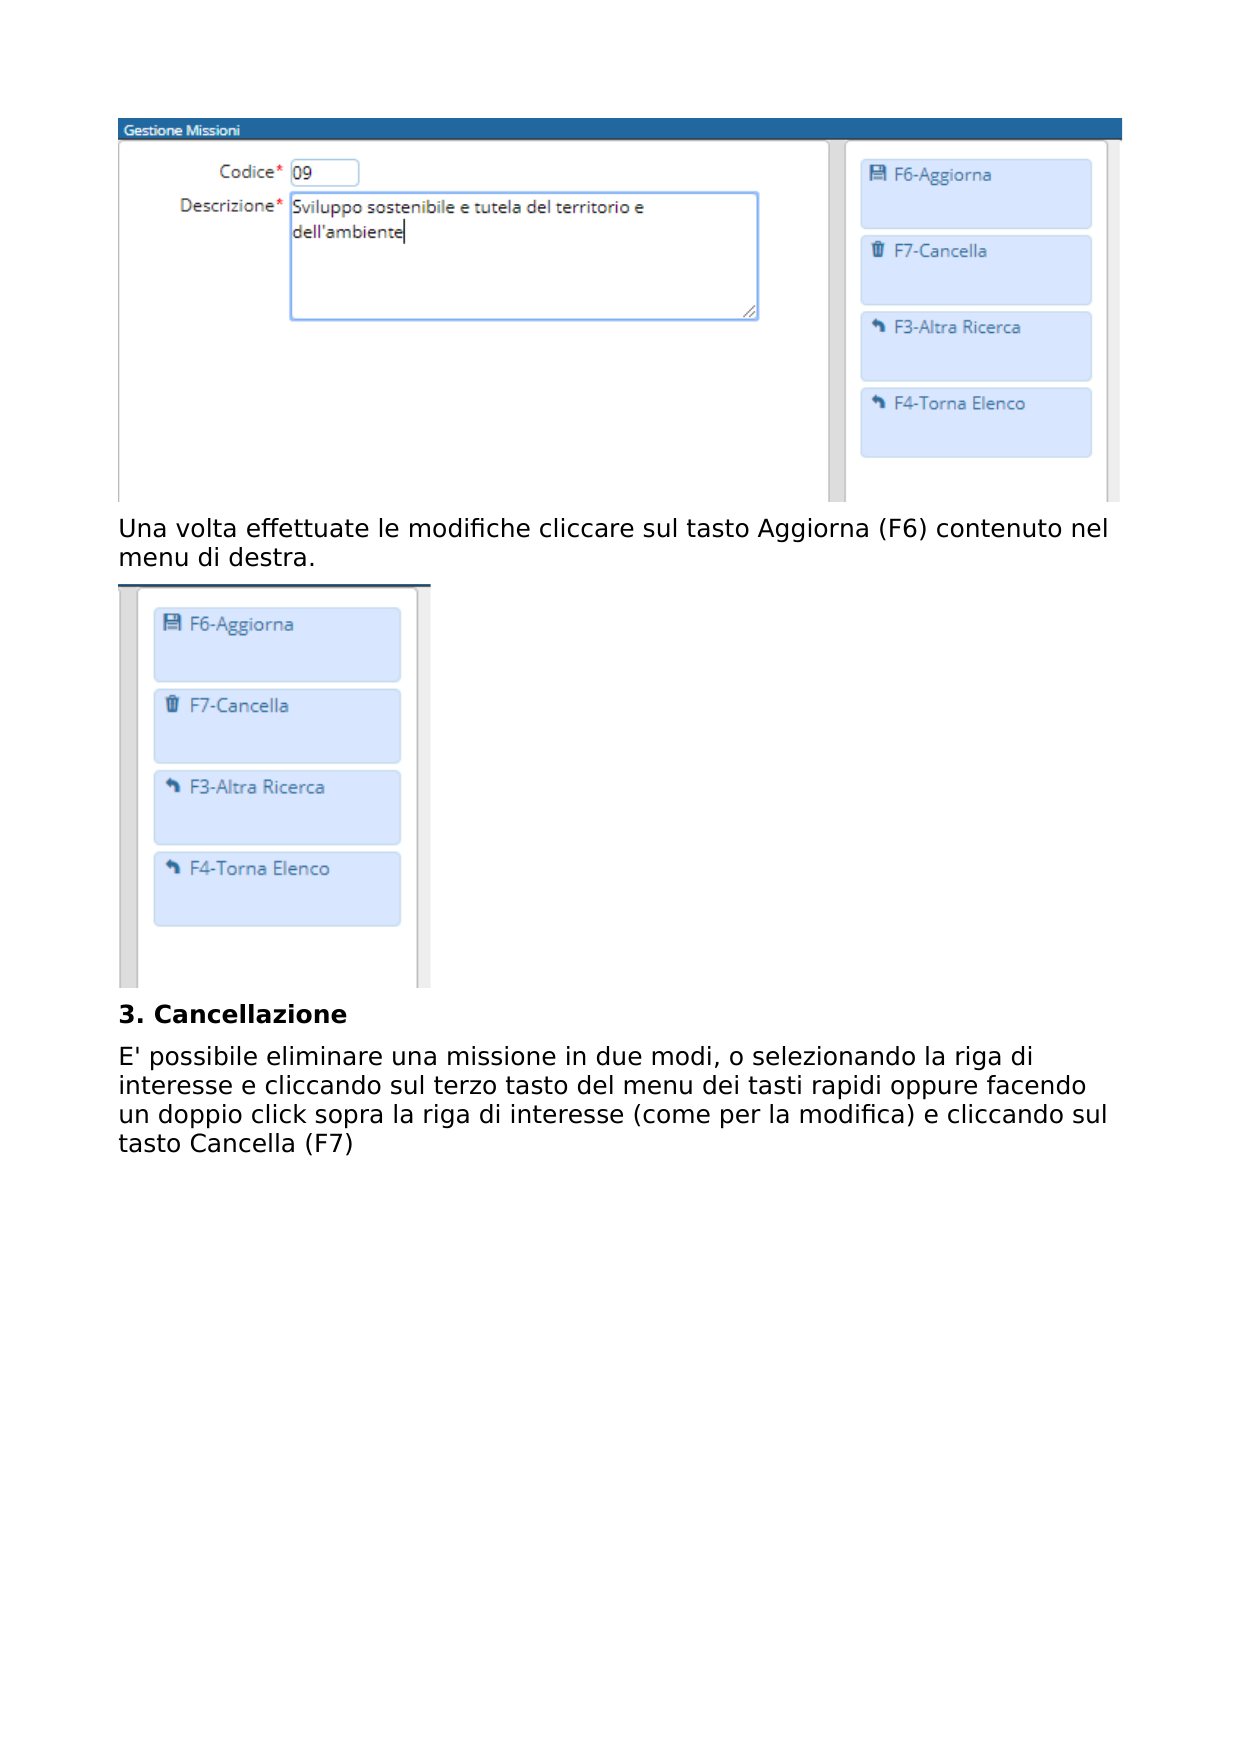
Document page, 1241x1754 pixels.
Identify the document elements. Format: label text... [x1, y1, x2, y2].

text Una volta effettuate le modifiche cliccare sul tasto Aggiorna (F6) contenuto nel menu di destra. [118, 514, 1122, 572]
text 3. Cancellazione [118, 1000, 1122, 1029]
text E' possibile eliminare una missione in due modi, o selezionando la riga di interesse e cliccando sul terzo tasto del menu dei tasti rapidi oppure facendo un doppio click sopra la riga di interesse (come per la modifica) e cliccando sul tasto Cancella (F7) [118, 1042, 1122, 1159]
picture [118, 584, 431, 988]
picture [118, 118, 1123, 502]
